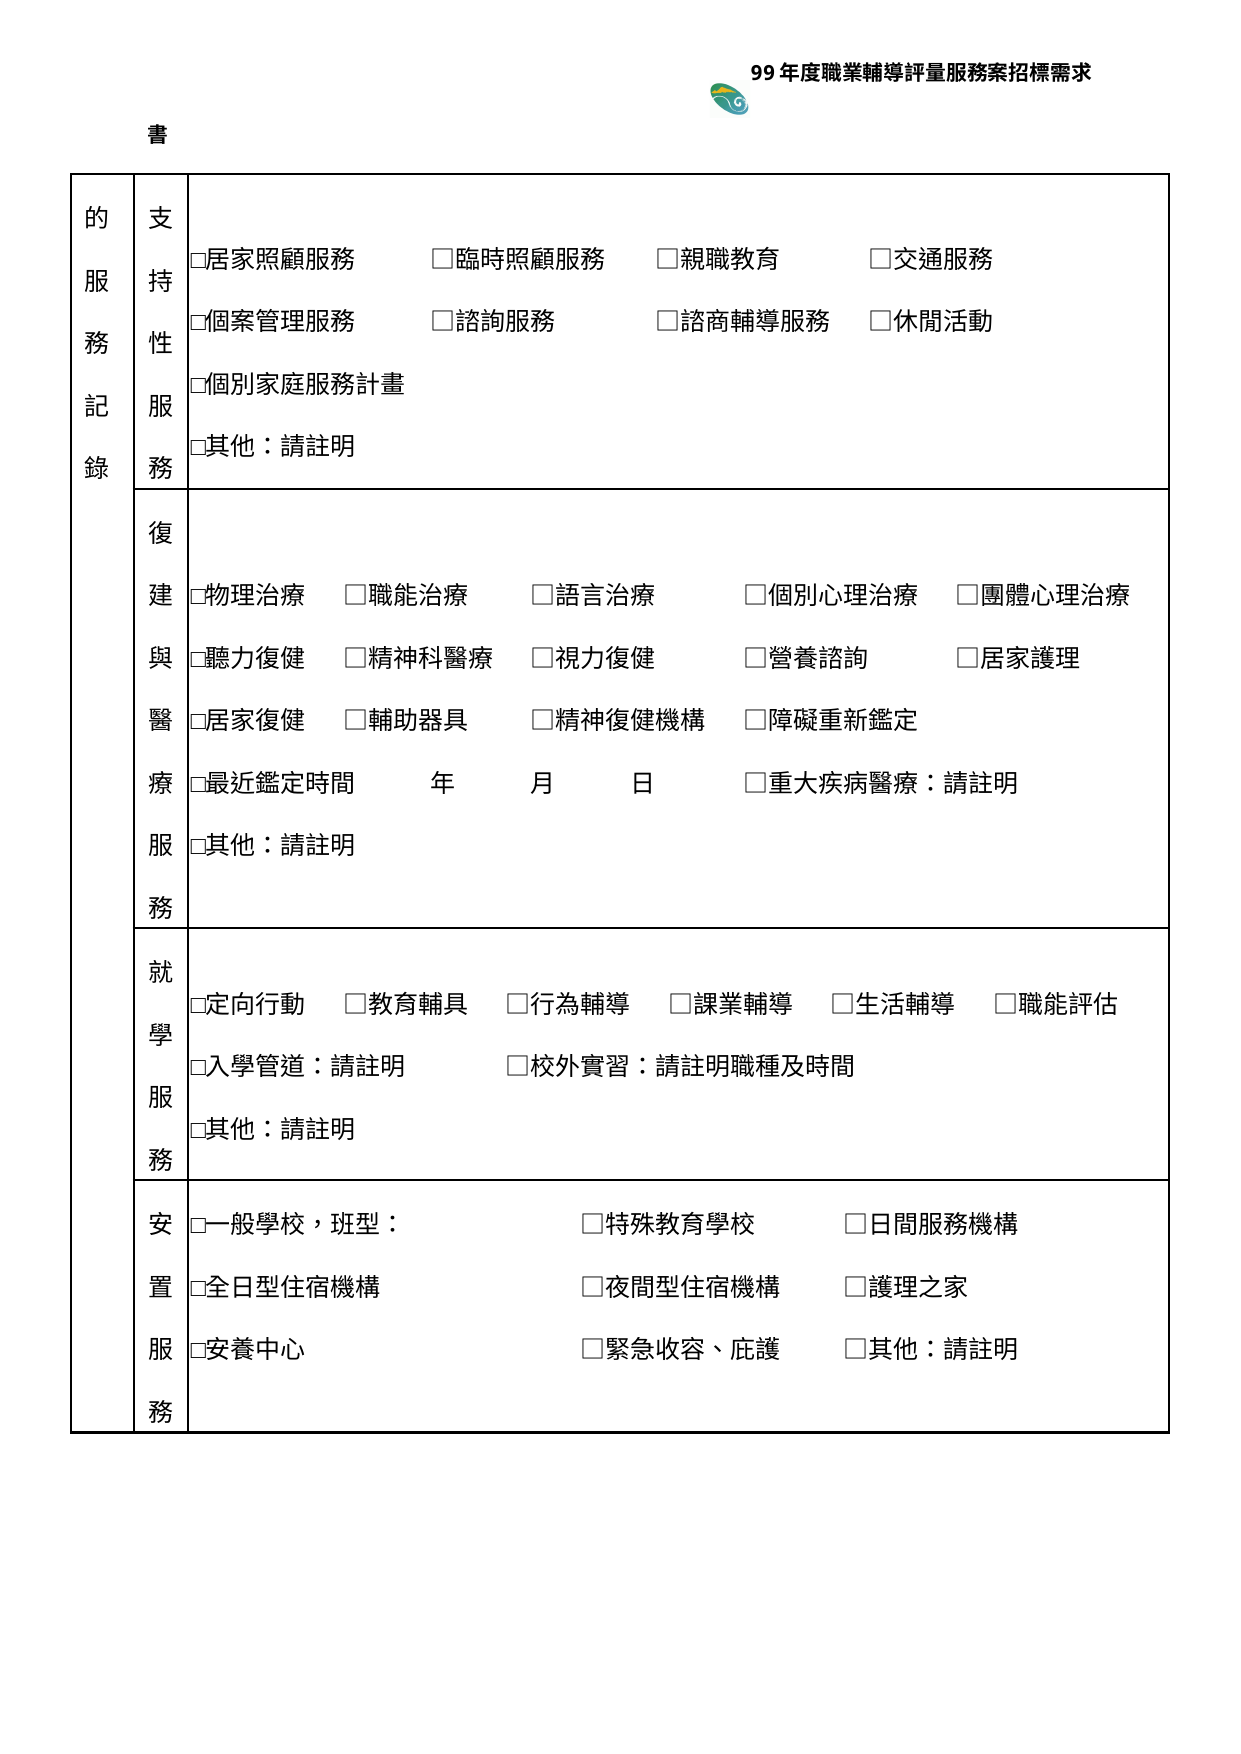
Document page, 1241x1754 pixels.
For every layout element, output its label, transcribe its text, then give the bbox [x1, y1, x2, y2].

table_cell □一般學校，班型： □特殊教育學校 □日間服務機構 □全日型住宿機構 □夜間型住宿機構 □護理之家 □安養中心 □緊急收容、庇護 □其他：請註明 [189, 1181, 1168, 1431]
table_cell 安置服務 [135, 1181, 187, 1431]
table_cell □居家照顧服務 □臨時照顧服務 □親職教育 □交通服務 □個案管理服務 □諮詢服務 □諮商輔導服務 □休閒活動 □個別家庭服務計畫 □其他：請註明 [189, 175, 1168, 488]
table_cell 就學服務 [135, 929, 187, 1179]
table_cell □定向行動 □教育輔具 □行為輔導 □課業輔導 □生活輔導 □職能評估 □入學管道：請註明 □校外實習：請註明職種及時間 □其他：請註明 [189, 929, 1168, 1179]
table_cell □物理治療 □職能治療 □語言治療 □個別心理治療 □團體心理治療 □聽力復健 □精神科醫療 □視力復健 □營養諮詢 □居家護理 □居家復健 □輔助器具 □精神復健機構 □障礙重新鑑定 □最近鑑定時間 年 月 日 □重大疾病醫療：請註明 □其他：請註明 [189, 490, 1168, 927]
table_cell 支持性服務 [135, 175, 187, 488]
table_cell 復建與醫療服務 [135, 490, 187, 927]
table_header 曾接受過的服務記錄 [72, 175, 133, 1431]
